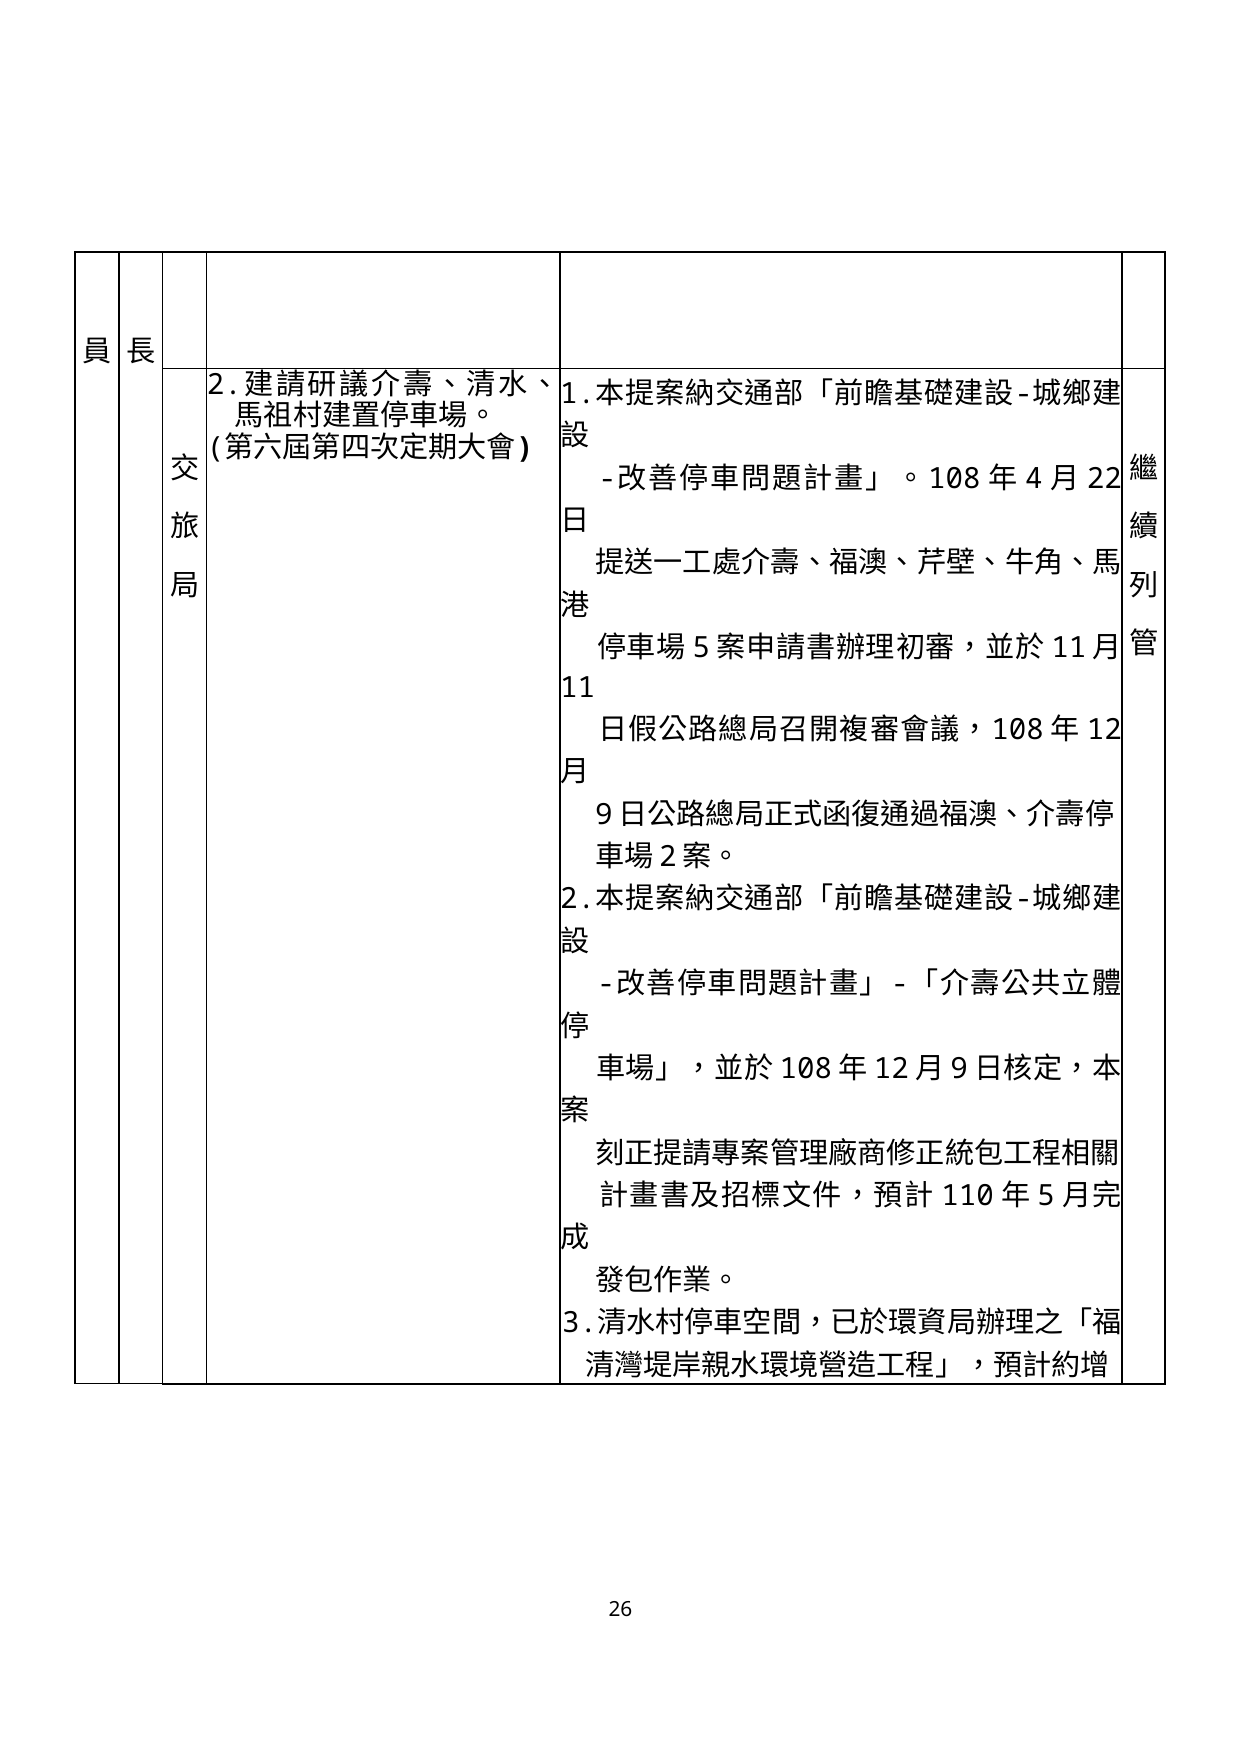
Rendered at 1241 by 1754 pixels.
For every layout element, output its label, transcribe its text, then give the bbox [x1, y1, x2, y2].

table_cell [561, 253, 1121, 368]
table_cell [207, 253, 559, 368]
table_cell [163, 253, 206, 368]
table_cell 長 [120, 253, 162, 1383]
table_cell 2.建請研議介壽、清水、馬祖村建置停車場。 (第六屆第四次定期大會) [207, 369, 559, 1383]
table_cell 交旅局 [163, 369, 206, 1383]
table_cell 員 [76, 253, 118, 1383]
table_cell 1.本提案納交通部「前瞻基礎建設-城鄉建設 -改善停車問題計畫」。108年4月22日 提送一工處介壽、福澳、芹壁、牛角、馬港 停車場5案申請書辦理初審，並於11月11 日假公路總局召開複審會議，108年12月 9日公路總局正式函復通過福澳、介壽停 車場2案。 2.本提案納交通部「前瞻基礎建設-城鄉建設 -改善停車問題計畫」-「介壽公共立體停 車場」，並於108年12月9日核定，本案 刻正提請專案管理廠商修正統包工程相關 計畫書及招標文件，預計110年5月完成 發包作業。 3.清水村停車空間，已於環資局辦理之「福 清灣堤岸親水環境營造工程」，預計約增 [561, 369, 1121, 1383]
table_cell [1123, 253, 1164, 368]
table_cell 繼續列管 [1123, 369, 1164, 1383]
